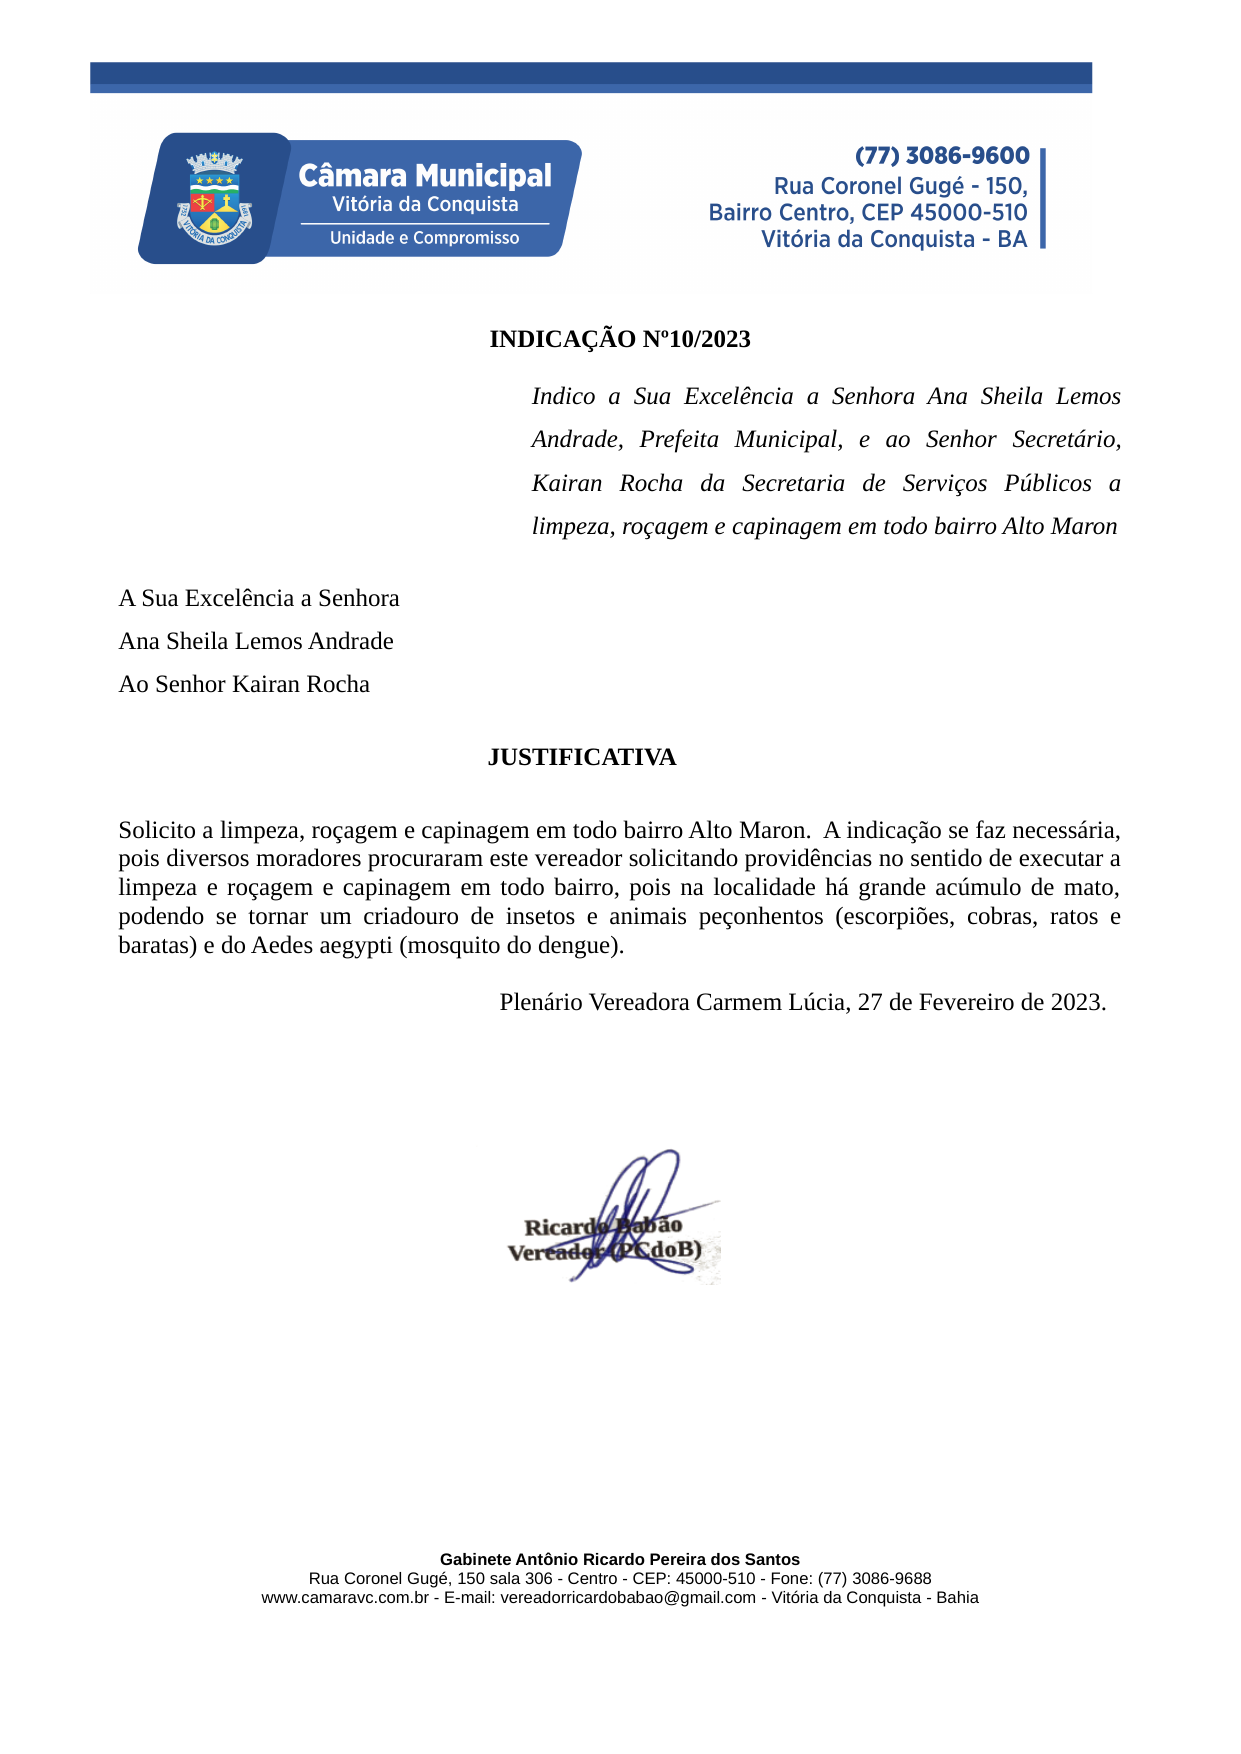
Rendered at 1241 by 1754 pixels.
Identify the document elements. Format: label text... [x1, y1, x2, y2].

text A Sua Excelência a Senhora [118, 583, 1122, 612]
picture [90, 62, 1092, 294]
text Ao Senhor Kairan Rocha [118, 669, 1122, 698]
text JUSTIFICATIVA [118, 742, 1122, 771]
text Solicito a limpeza, roçagem e capinagem em todo bairro Alto Maron. A indicação se faz necessária, pois diversos moradores procuraram este vereador solicitando providências no sentido de executar a limpeza e roçagem e capinagem em todo bairro, pois na localidade há grande acúmulo de mato, podendo se tornar um criadouro de insetos e animais peçonhentos (escorpiões, cobras, ratos e baratas) e do Aedes aegypti (mosquito do dengue). [118, 815, 1122, 958]
text INDICAÇÃO Nº10/2023 [118, 324, 1122, 353]
text Plenário Vereadora Carmem Lúcia, 27 de Fevereiro de 2023. [118, 987, 1122, 1016]
text Indico a Sua Excelência a Senhora Ana Sheila Lemos Andrade, Prefeita Municipal, e ao Senhor Secretário, Kairan Rocha da Secretaria de Serviços Públicos a limpeza, roçagem e capinagem em todo bairro Alto Maron [532, 381, 1122, 539]
picture [475, 1136, 721, 1284]
text Ana Sheila Lemos Andrade [118, 626, 1122, 655]
